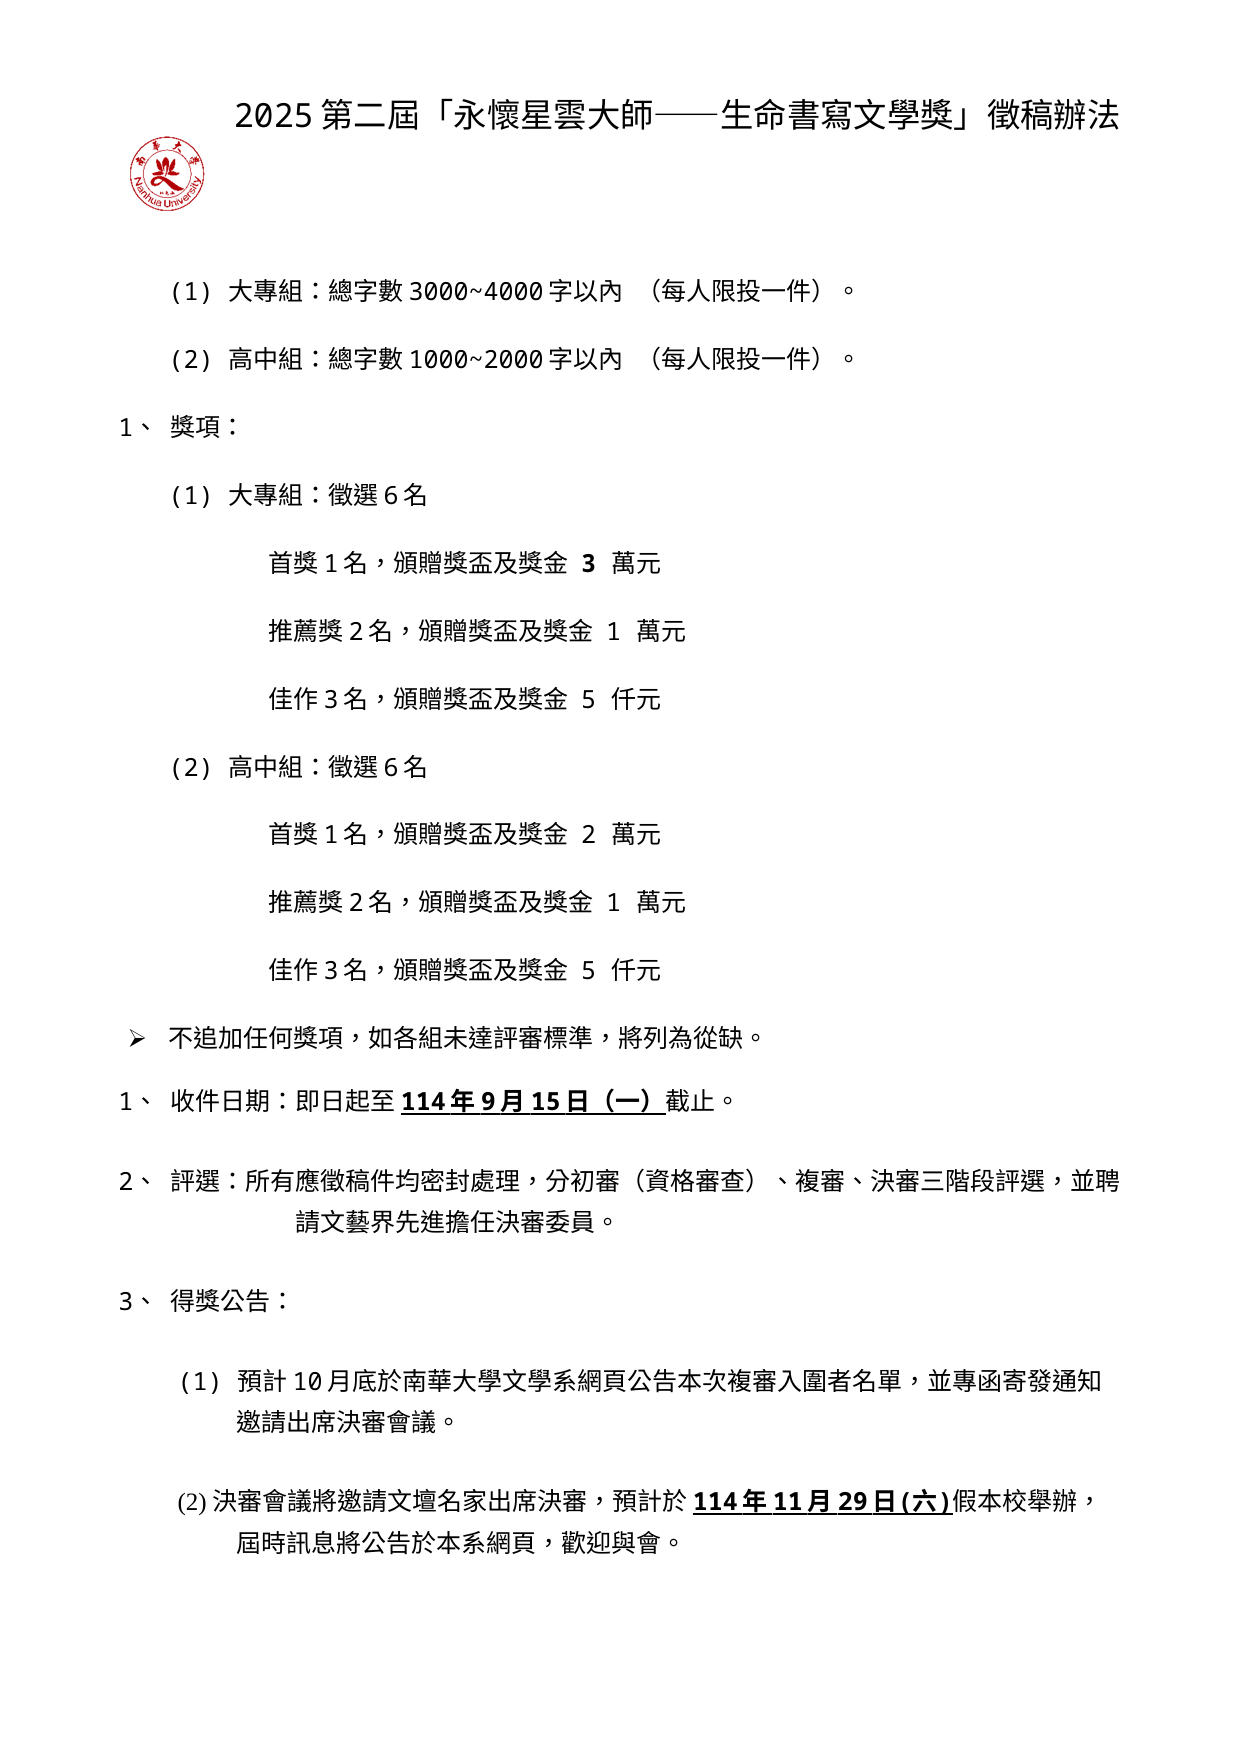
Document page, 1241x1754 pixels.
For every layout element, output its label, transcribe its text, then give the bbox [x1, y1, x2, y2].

text 首獎1名，頒贈獎盃及獎金 2 萬元 [168, 791, 1122, 854]
list 大專組：徵選6名 [168, 452, 1122, 514]
list 不追加任何獎項，如各組未達評審標準，將列為從缺。 [118, 995, 1122, 1058]
list 得獎公告： [118, 1282, 1122, 1318]
text 佳作3名，頒贈獎盃及獎金 5 仟元 [168, 927, 1122, 990]
list 預計10月底於南華大學文學系網頁公告本次複審入圍者名單，並專函寄發通知邀請出席決審會議。 [177, 1361, 1122, 1439]
list 獎項： [118, 384, 1122, 446]
list 高中組：總字數1000~2000字以內 （每人限投一件）。 [168, 316, 1122, 378]
list 大專組：總字數3000~4000字以內 （每人限投一件）。 [168, 248, 1122, 311]
text 推薦獎2名，頒贈獎盃及獎金 1 萬元 [168, 588, 1122, 650]
list 決審會議將邀請文壇名家出席決審，預計於114年11月29日(六)假本校舉辦，屆時訊息將公告於本系網頁，歡迎與會。 [177, 1482, 1122, 1560]
text 首獎1名，頒贈獎盃及獎金 3 萬元 [168, 520, 1122, 582]
list 高中組：徵選6名 [168, 723, 1122, 786]
text 推薦獎2名，頒贈獎盃及獎金 1 萬元 [168, 859, 1122, 922]
picture [120, 127, 214, 221]
list 收件日期：即日起至114年9月15日（一）截止。 [118, 1082, 1122, 1118]
list 評選：所有應徵稿件均密封處理，分初審（資格審查）、複審、決審三階段評選，並聘請文藝界先進擔任決審委員。 [118, 1161, 1122, 1239]
text 佳作3名，頒贈獎盃及獎金 5 仟元 [168, 656, 1122, 718]
